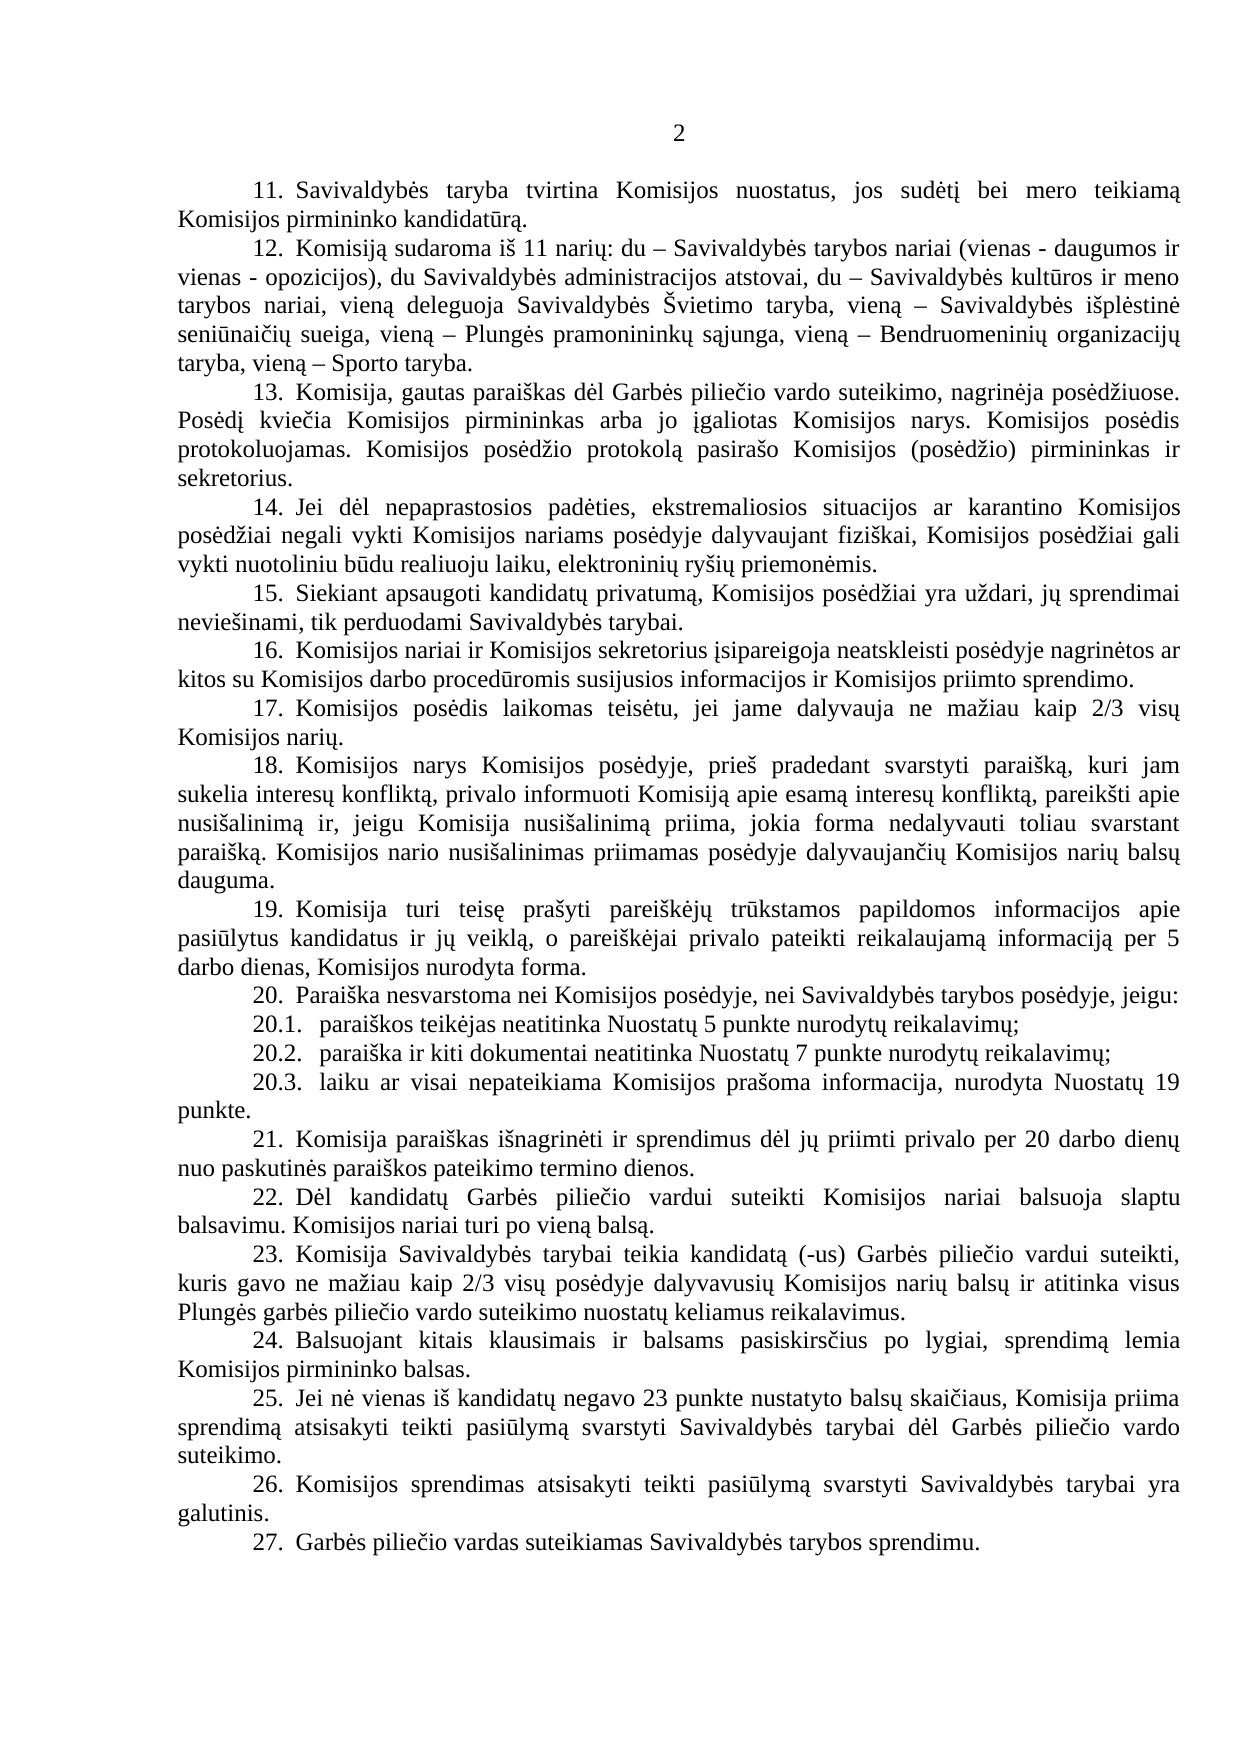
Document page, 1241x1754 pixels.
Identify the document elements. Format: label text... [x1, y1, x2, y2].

text 21. Komisija paraiškas išnagrinėti ir sprendimus dėl jų priimti privalo per 20 darbo dienų nuo paskutinės paraiškos pateikimo termino dienos. [177, 1124, 1181, 1182]
text 19. Komisija turi teisę prašyti pareiškėjų trūkstamos papildomos informacijos apie pasiūlytus kandidatus ir jų veiklą, o pareiškėjai privalo pateikti reikalaujamą informaciją per 5 darbo dienas, Komisijos nurodyta forma. [177, 894, 1181, 981]
text 20.3. laiku ar visai nepateikiama Komisijos prašoma informacija, nurodyta Nuostatų 19 punkte. [177, 1067, 1181, 1124]
text 16. Komisijos nariai ir Komisijos sekretorius įsipareigoja neatskleisti posėdyje nagrinėtos ar kitos su Komisijos darbo procedūromis susijusios informacijos ir Komisijos priimto sprendimo. [177, 636, 1181, 693]
text 17. Komisijos posėdis laikomas teisėtu, jei jame dalyvauja ne mažiau kaip 2/3 visų Komisijos narių. [177, 693, 1181, 751]
text 22. Dėl kandidatų Garbės piliečio vardui suteikti Komisijos nariai balsuoja slaptu balsavimu. Komisijos nariai turi po vieną balsą. [177, 1182, 1181, 1239]
text 13. Komisija, gautas paraiškas dėl Garbės piliečio vardo suteikimo, nagrinėja posėdžiuose. Posėdį kviečia Komisijos pirmininkas arba jo įgaliotas Komisijos narys. Komisijos posėdis protokoluojamas. Komisijos posėdžio protokolą pasirašo Komisijos (posėdžio) pirmininkas ir sekretorius. [177, 377, 1181, 492]
text 20.1. paraiškos teikėjas neatitinka Nuostatų 5 punkte nurodytų reikalavimų; [177, 1009, 1181, 1038]
text 20.2. paraiška ir kiti dokumentai neatitinka Nuostatų 7 punkte nurodytų reikalavimų; [177, 1038, 1181, 1067]
text 12. Komisiją sudaroma iš 11 narių: du – Savivaldybės tarybos nariai (vienas - daugumos ir vienas - opozicijos), du Savivaldybės administracijos atstovai, du – Savivaldybės kultūros ir meno tarybos nariai, vieną deleguoja Savivaldybės Švietimo taryba, vieną – Savivaldybės išplėstinė seniūnaičių sueiga, vieną – Plungės pramonininkų sąjunga, vieną – Bendruomeninių organizacijų taryba, vieną – Sporto taryba. [177, 233, 1181, 377]
text 25. Jei nė vienas iš kandidatų negavo 23 punkte nustatyto balsų skaičiaus, Komisija priima sprendimą atsisakyti teikti pasiūlymą svarstyti Savivaldybės tarybai dėl Garbės piliečio vardo suteikimo. [177, 1383, 1181, 1469]
text 27. Garbės piliečio vardas suteikiamas Savivaldybės tarybos sprendimu. [177, 1527, 1181, 1556]
text 20. Paraiška nesvarstoma nei Komisijos posėdyje, nei Savivaldybės tarybos posėdyje, jeigu: [177, 981, 1181, 1009]
text 18. Komisijos narys Komisijos posėdyje, prieš pradedant svarstyti paraišką, kuri jam sukelia interesų konfliktą, privalo informuoti Komisiją apie esamą interesų konfliktą, pareikšti apie nusišalinimą ir, jeigu Komisija nusišalinimą priima, jokia forma nedalyvauti toliau svarstant paraišką. Komisijos nario nusišalinimas priimamas posėdyje dalyvaujančių Komisijos narių balsų dauguma. [177, 751, 1181, 894]
text 11. Savivaldybės taryba tvirtina Komisijos nuostatus, jos sudėtį bei mero teikiamą Komisijos pirmininko kandidatūrą. [177, 176, 1181, 233]
text 15. Siekiant apsaugoti kandidatų privatumą, Komisijos posėdžiai yra uždari, jų sprendimai neviešinami, tik perduodami Savivaldybės tarybai. [177, 578, 1181, 636]
text 14. Jei dėl nepaprastosios padėties, ekstremaliosios situacijos ar karantino Komisijos posėdžiai negali vykti Komisijos nariams posėdyje dalyvaujant fiziškai, Komisijos posėdžiai gali vykti nuotoliniu būdu realiuoju laiku, elektroninių ryšių priemonėmis. [177, 492, 1181, 578]
text 26. Komisijos sprendimas atsisakyti teikti pasiūlymą svarstyti Savivaldybės tarybai yra galutinis. [177, 1469, 1181, 1527]
text 24. Balsuojant kitais klausimais ir balsams pasiskirsčius po lygiai, sprendimą lemia Komisijos pirmininko balsas. [177, 1326, 1181, 1383]
text 23. Komisija Savivaldybės tarybai teikia kandidatą (-us) Garbės piliečio vardui suteikti, kuris gavo ne mažiau kaip 2/3 visų posėdyje dalyvavusių Komisijos narių balsų ir atitinka visus Plungės garbės piliečio vardo suteikimo nuostatų keliamus reikalavimus. [177, 1239, 1181, 1326]
